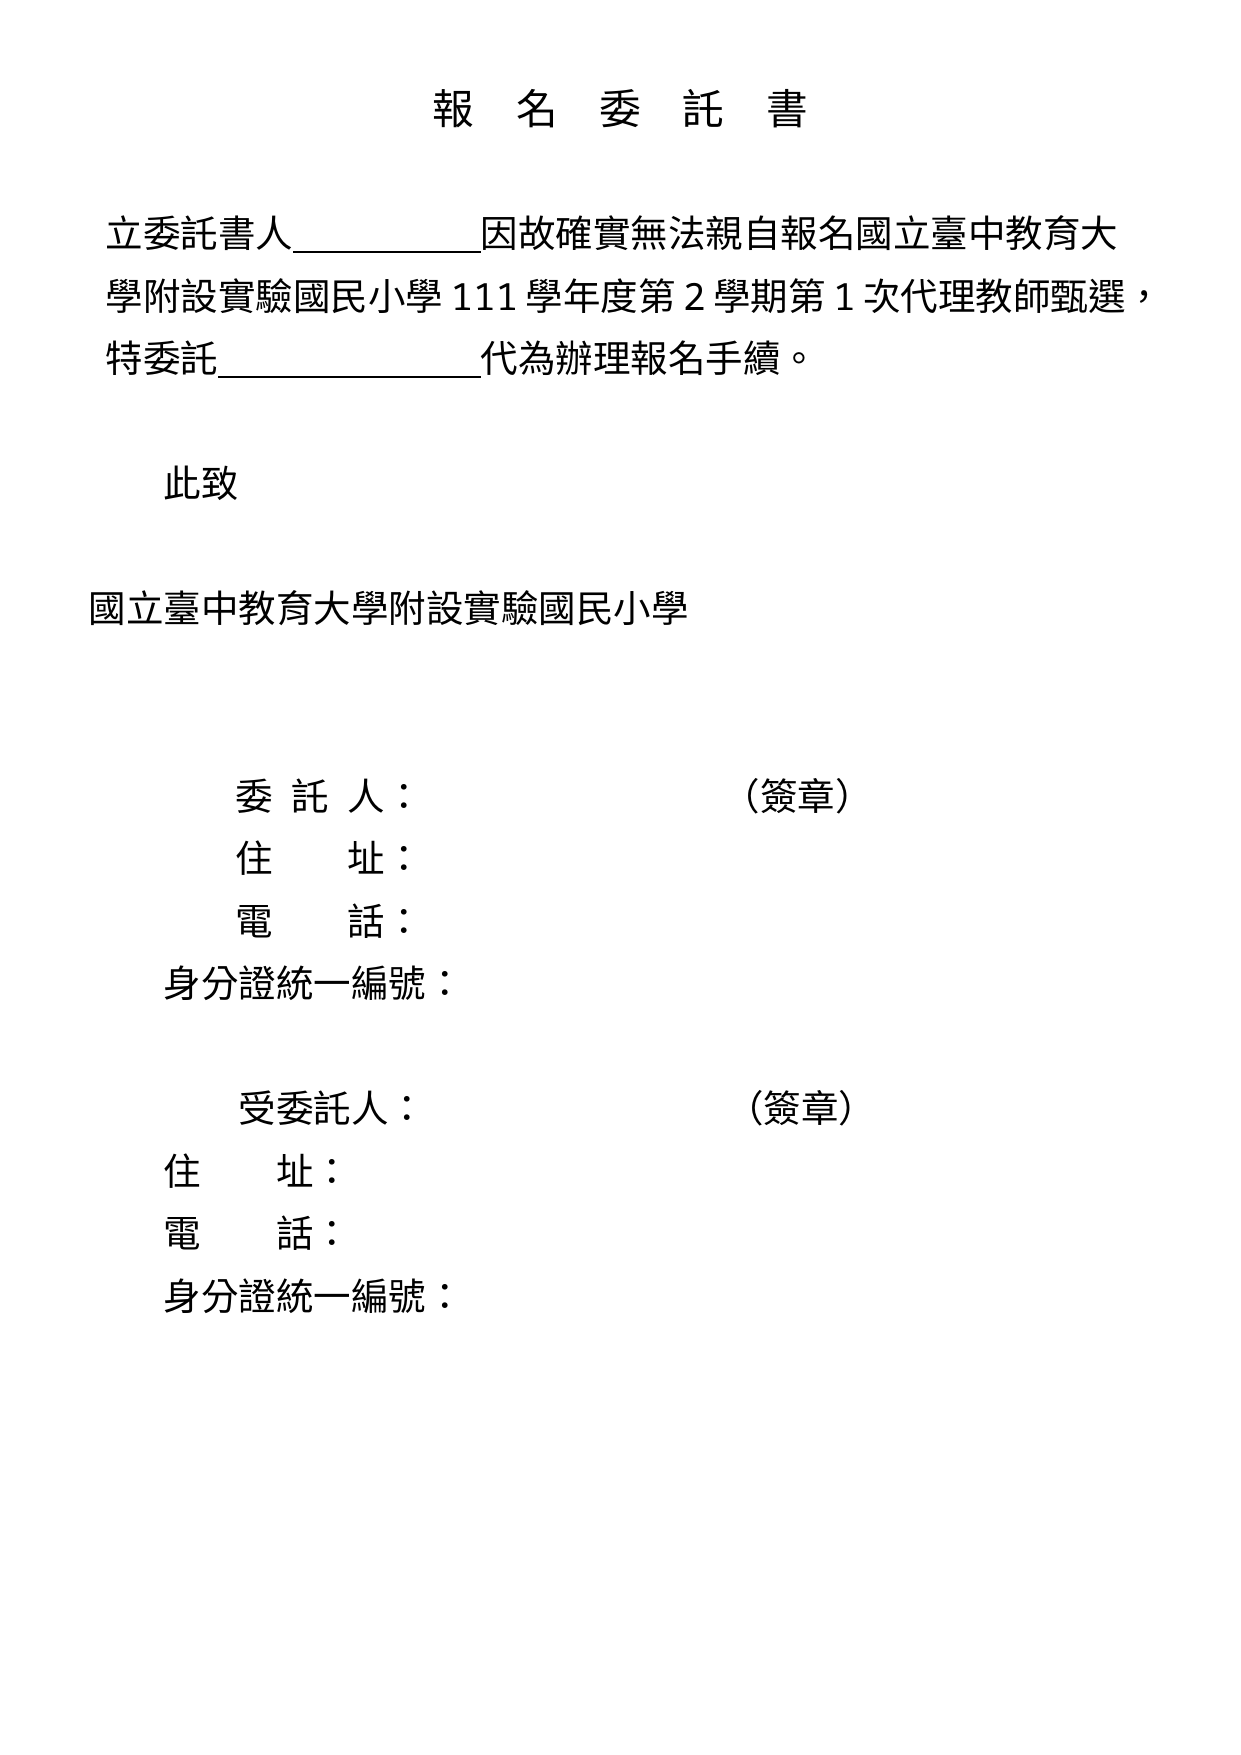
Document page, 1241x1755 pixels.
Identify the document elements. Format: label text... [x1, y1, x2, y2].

text 住 址： [89, 1127, 1152, 1189]
text 委 託 人： （簽章） [89, 752, 1152, 814]
text 立委託書人 因故確實無法親自報名國立臺中教育大學附設實驗國民小學111學年度第2學期第1次代理教師甄選，特委託 代為辦理報名手續。 [105, 189, 1152, 377]
text 身分證統一編號： [89, 939, 1152, 1002]
text 電 話： [89, 877, 1152, 939]
text 報 名 委 託 書 [89, 64, 1152, 127]
text 受委託人： （簽章） [89, 1064, 1152, 1127]
text 身分證統一編號： [89, 1252, 1152, 1314]
text 國立臺中教育大學附設實驗國民小學 [89, 564, 1152, 627]
text 此致 [89, 439, 1152, 502]
text 住 址： [89, 814, 1152, 877]
text 電 話： [89, 1189, 1152, 1252]
